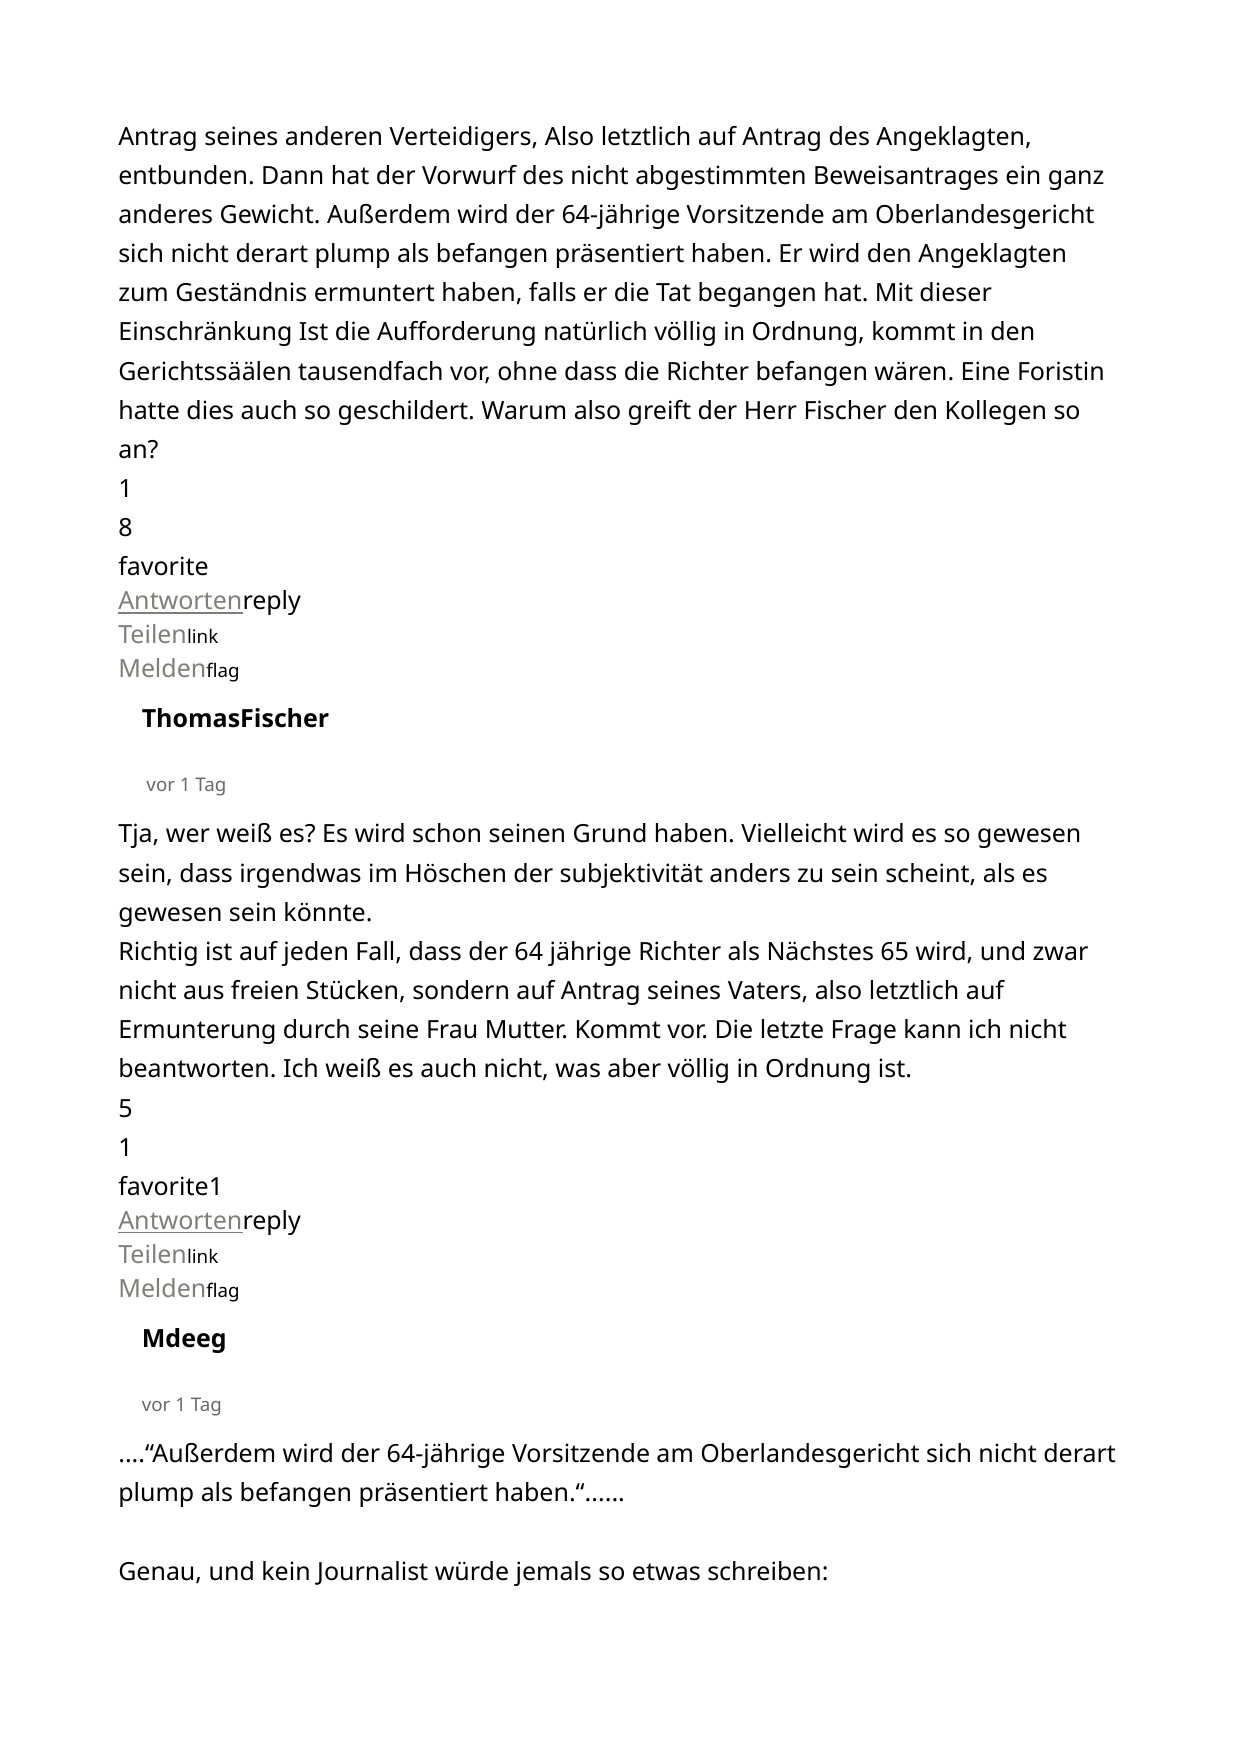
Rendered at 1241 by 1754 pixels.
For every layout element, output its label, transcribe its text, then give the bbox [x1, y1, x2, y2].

text ....“Außerdem wird der 64-jährige Vorsitzende am Oberlandesgericht sich nicht derart plump als befangen präsentiert haben.“...... Genau, und kein Journalist würde jemals so etwas schreiben: [118, 1436, 1122, 1627]
text vor 1 Tag [142, 1391, 1117, 1416]
text 5 [118, 1090, 1122, 1124]
text Teilenlink [118, 617, 1122, 651]
text Antwortenreply [118, 583, 1122, 617]
text Tja, wer weiß es? Es wird schon seinen Grund haben. Vielleicht wird es so gewesen sein, dass irgendwas im Höschen der subjektivität anders zu sein scheint, als es gewesen sein könnte. Richtig ist auf jeden Fall, dass der 64 jährige Richter als Nächstes 65 wird, und zwar nicht aus freien Stücken, sondern auf Antrag seines Vaters, also letztlich auf Ermunterung durch seine Frau Mutter. Kommt vor. Die letzte Frage kann ich nicht beantworten. Ich weiß es auch nicht, was aber völlig in Ordnung ist. [118, 816, 1122, 1085]
text 1 [118, 471, 1122, 505]
text favorite1 [118, 1169, 1122, 1203]
text Mdeeg [142, 1321, 1114, 1354]
text favorite [118, 549, 1122, 583]
text ThomasFischer [142, 701, 1114, 735]
text vor 1 Tag [146, 771, 1117, 797]
text Antwortenreply [118, 1203, 1122, 1237]
text 1 [118, 1129, 1122, 1163]
text Teilenlink [118, 1237, 1122, 1271]
text 8 [118, 510, 1122, 544]
text Meldenflag [118, 651, 1122, 685]
text Antrag seines anderen Verteidigers, Also letztlich auf Antrag des Angeklagten, entbunden. Dann hat der Vorwurf des nicht abgestimmten Beweisantrages ein ganz anderes Gewicht. Außerdem wird der 64-jährige Vorsitzende am Oberlandesgericht sich nicht derart plump als befangen präsentiert haben. Er wird den Angeklagten zum Geständnis ermuntert haben, falls er die Tat begangen hat. Mit dieser Einschränkung Ist die Aufforderung natürlich völlig in Ordnung, kommt in den Gerichtssäälen tausendfach vor, ohne dass die Richter befangen wären. Eine Foristin hatte dies auch so geschildert. Warum also greift der Herr Fischer den Kollegen so an? [118, 118, 1122, 466]
text Meldenflag [118, 1271, 1122, 1305]
